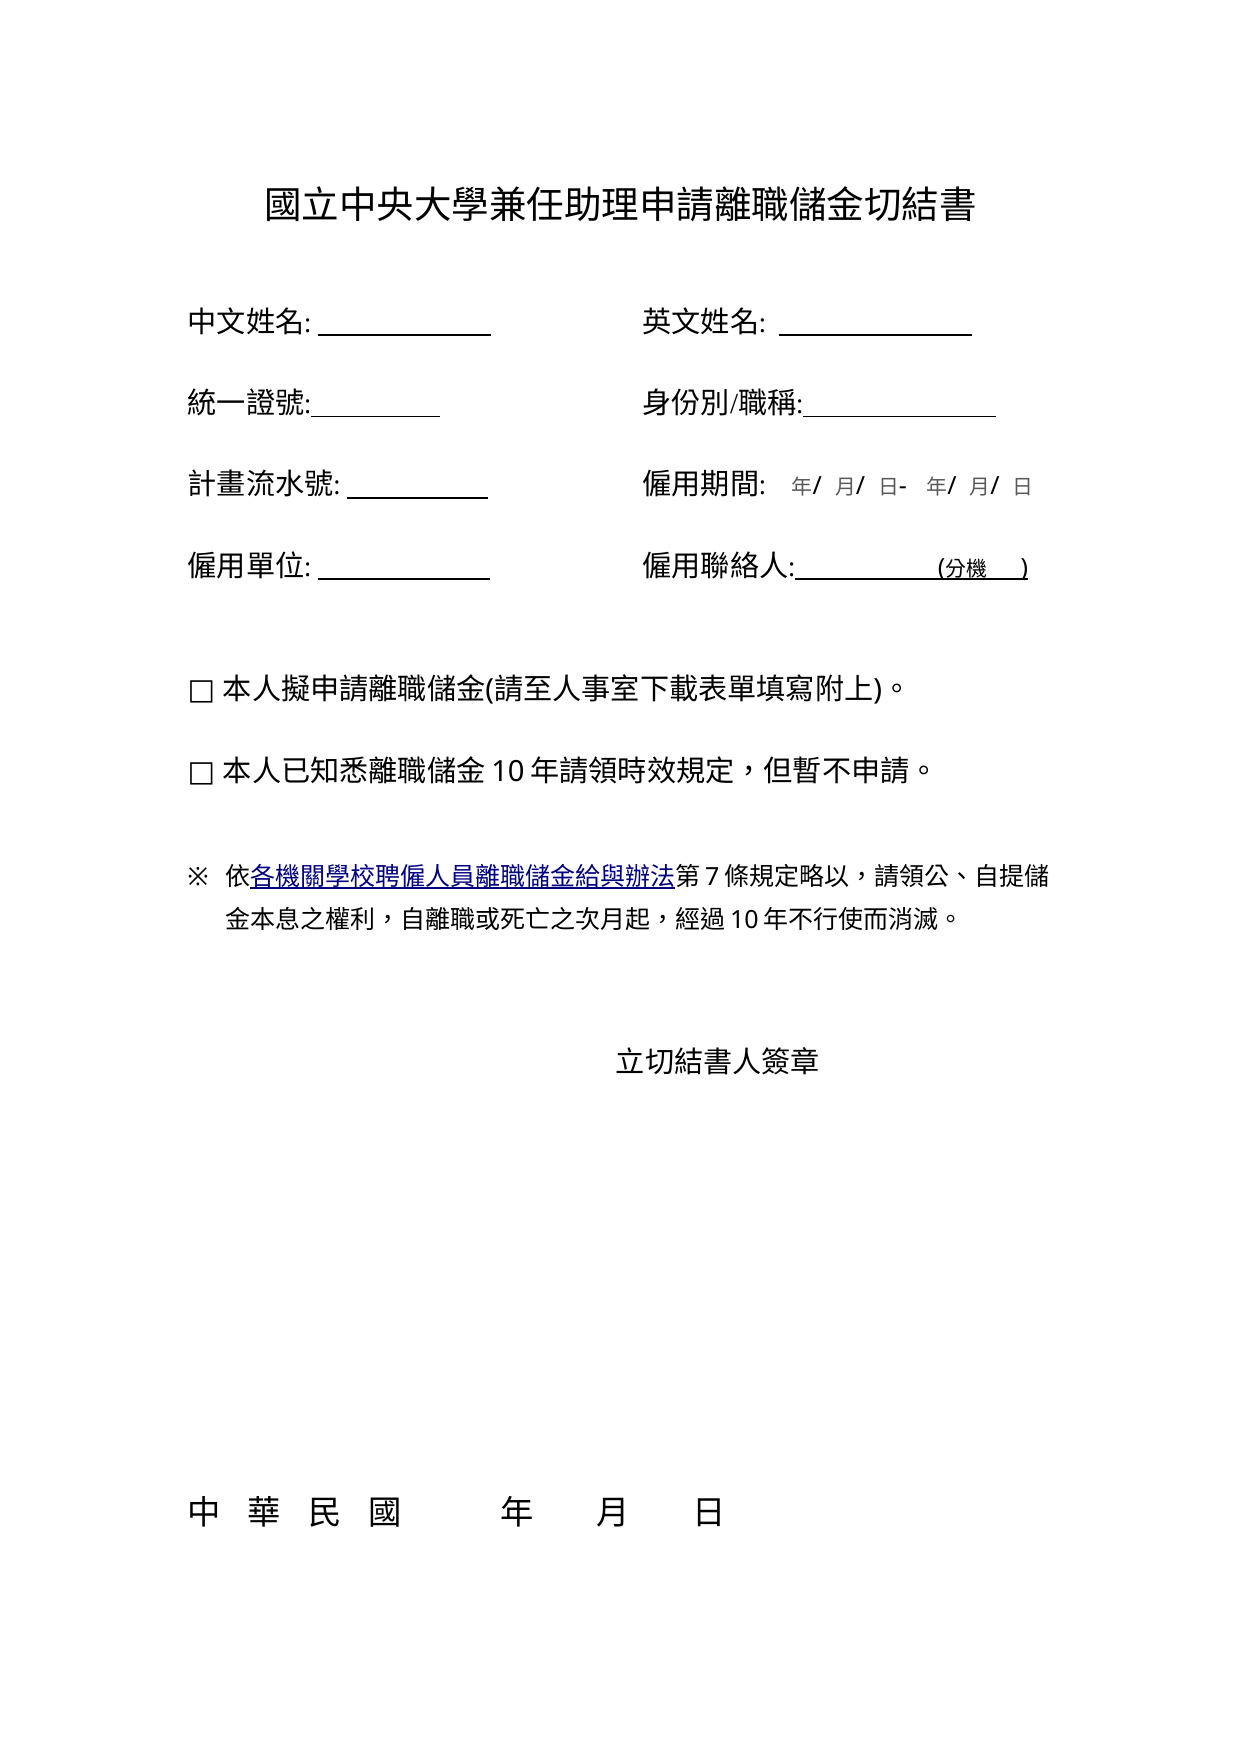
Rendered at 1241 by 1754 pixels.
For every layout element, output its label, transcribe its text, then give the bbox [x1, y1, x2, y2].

text □ 本人已知悉離職儲金10年請領時效規定，但暫不申請。 [187, 731, 1053, 806]
text 僱用單位: [187, 526, 588, 601]
text □ 本人擬申請離職儲金(請至人事室下載表單填寫附上)。 [187, 649, 1053, 724]
text 中文姓名: [187, 282, 588, 357]
text 國立中央大學兼任助理申請離職儲金切結書 [187, 164, 1053, 239]
text 僱用期間: 年/ 月/ 日- 年/ 月/ 日 [642, 444, 1115, 519]
text 中 華 民 國 年 月 日 [187, 1474, 1053, 1549]
text 僱用聯絡人: (分機 ) [642, 526, 1115, 601]
text 計畫流水號: [187, 444, 588, 519]
text 英文姓名: [642, 282, 1100, 357]
list 依各機關學校聘僱人員離職儲金給與辦法第7條規定略以，請領公、自提儲金本息之權利，自離職或死亡之次月起，經過10年不行使而消滅。 [187, 856, 1053, 936]
text 立切結書人簽章 [616, 1022, 994, 1097]
text 身份別/職稱: [642, 363, 1115, 438]
text 統一證號: [187, 363, 588, 438]
